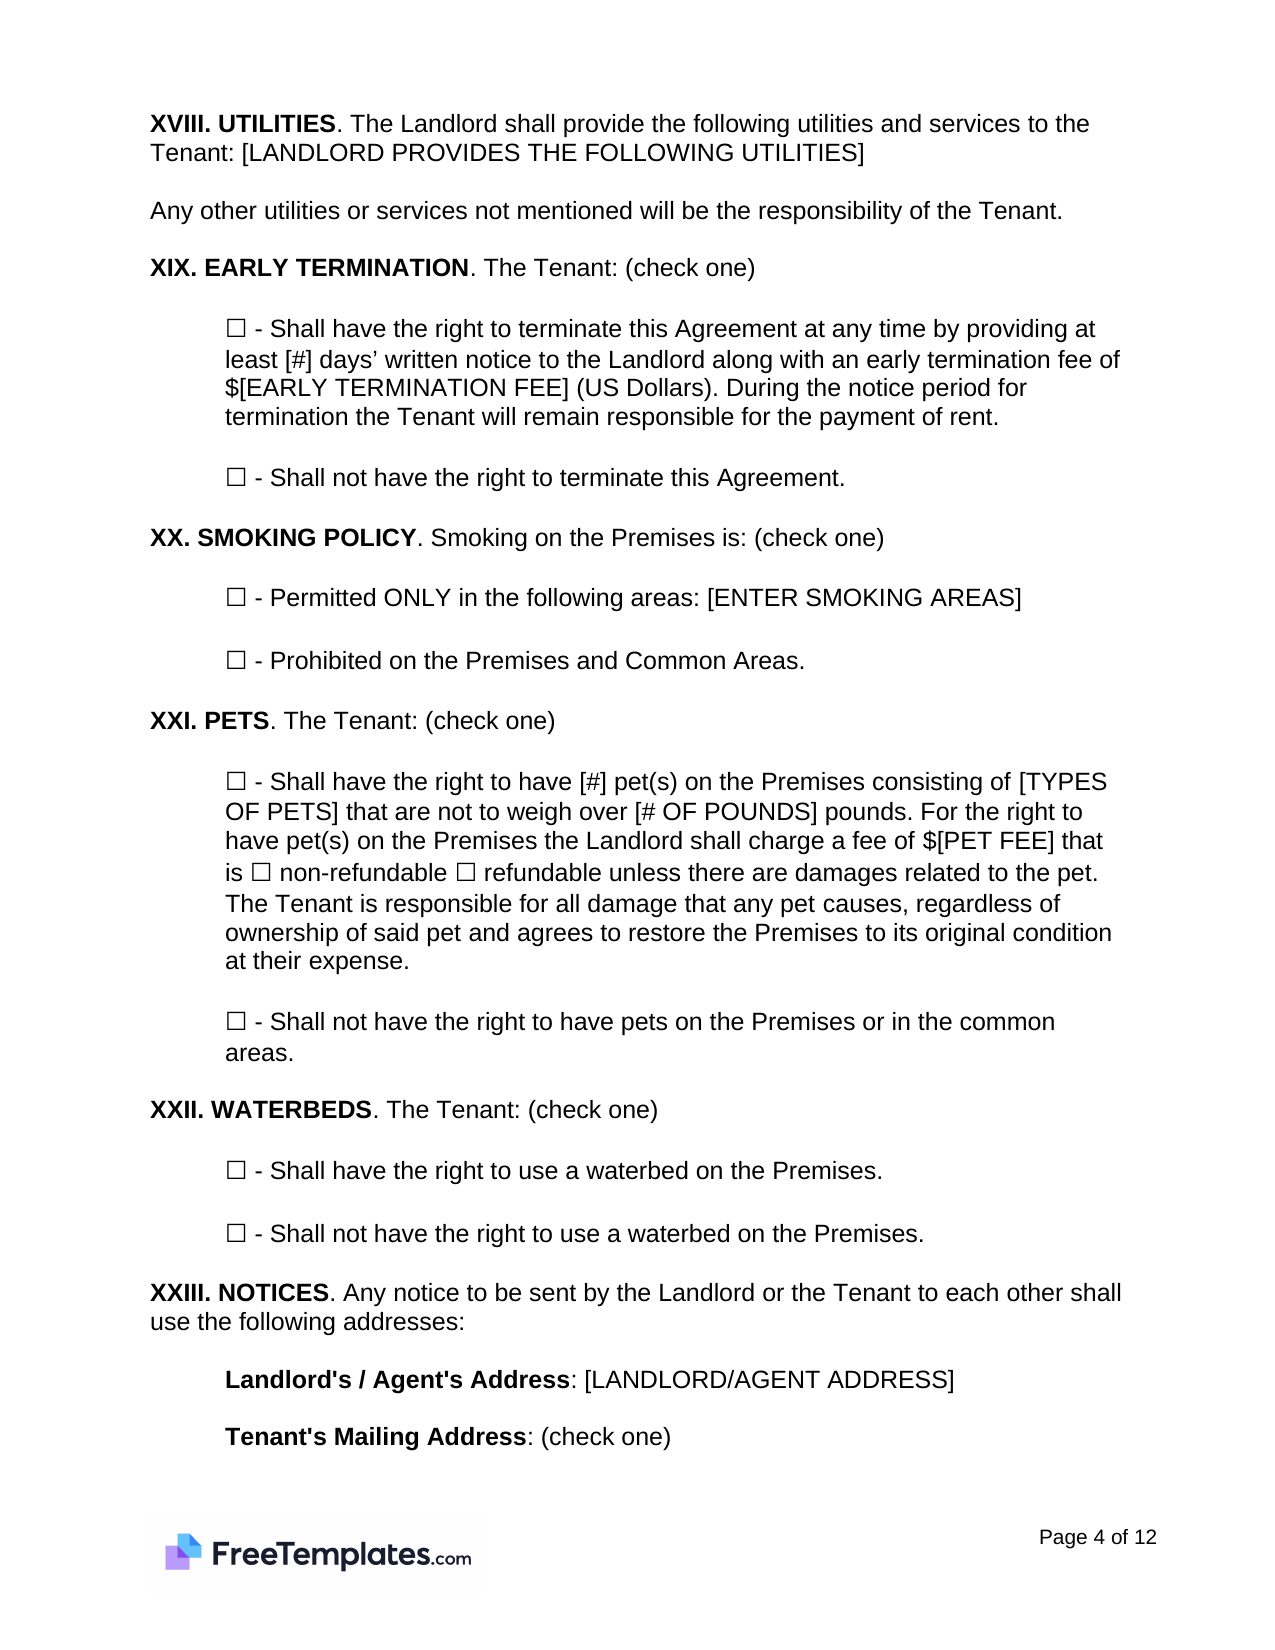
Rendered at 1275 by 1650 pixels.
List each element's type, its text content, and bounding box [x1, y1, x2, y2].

text ☐ - Shall not have the right to have pets on the Premises or in the common areas. [225, 1004, 1125, 1067]
text ☐ - Shall not have the right to terminate this Agreement. [225, 460, 1125, 494]
text XIX. EARLY TERMINATION. The Tenant: (check one) [150, 253, 1125, 282]
text ☐ - Shall have the right to have [#] pet(s) on the Premises consisting of [TYPES OF PETS] that are not to weigh over [# OF POUNDS] pounds. For the right to have pet(s) on the Premises the Landlord shall charge a fee of $[PET FEE] that is ☐ non-refundable ☐ refundable unless there are damages related to the pet. The Tenant is responsible for all damage that any pet causes, regardless of ownership of said pet and agrees to restore the Premises to its original condition at their expense. [225, 763, 1125, 975]
text ☐ - Shall have the right to use a waterbed on the Premises. [225, 1153, 1125, 1187]
text ☐ - Shall not have the right to use a waterbed on the Premises. [225, 1216, 1125, 1250]
text XXII. WATERBEDS. The Tenant: (check one) [150, 1095, 1125, 1124]
text XVIII. UTILITIES. The Landlord shall provide the following utilities and services to the Tenant: [LANDLORD PROVIDES THE FOLLOWING UTILITIES] [150, 109, 1125, 167]
text XX. SMOKING POLICY. Smoking on the Premises is: (check one) [150, 522, 1125, 551]
text Landlord's / Agent's Address: [LANDLORD/AGENT ADDRESS] [225, 1365, 1125, 1393]
text Tenant's Mailing Address: (check one) [225, 1422, 1125, 1451]
text ☐ - Permitted ONLY in the following areas: [ENTER SMOKING AREAS] [225, 580, 1125, 614]
text ☐ - Prohibited on the Premises and Common Areas. [225, 643, 1125, 677]
text XXI. PETS. The Tenant: (check one) [150, 706, 1125, 734]
text XXIII. NOTICES. Any notice to be sent by the Landlord or the Tenant to each other shall use the following addresses: [150, 1278, 1125, 1336]
text ☐ - Shall have the right to terminate this Agreement at any time by providing at least [#] days’ written notice to the Landlord along with an early termination fee of $[EARLY TERMINATION FEE] (US Dollars). During the notice period for termination the Tenant will remain responsible for the payment of rent. [225, 311, 1125, 431]
text Any other utilities or services not mentioned will be the responsibility of the Tenant. [150, 196, 1125, 224]
